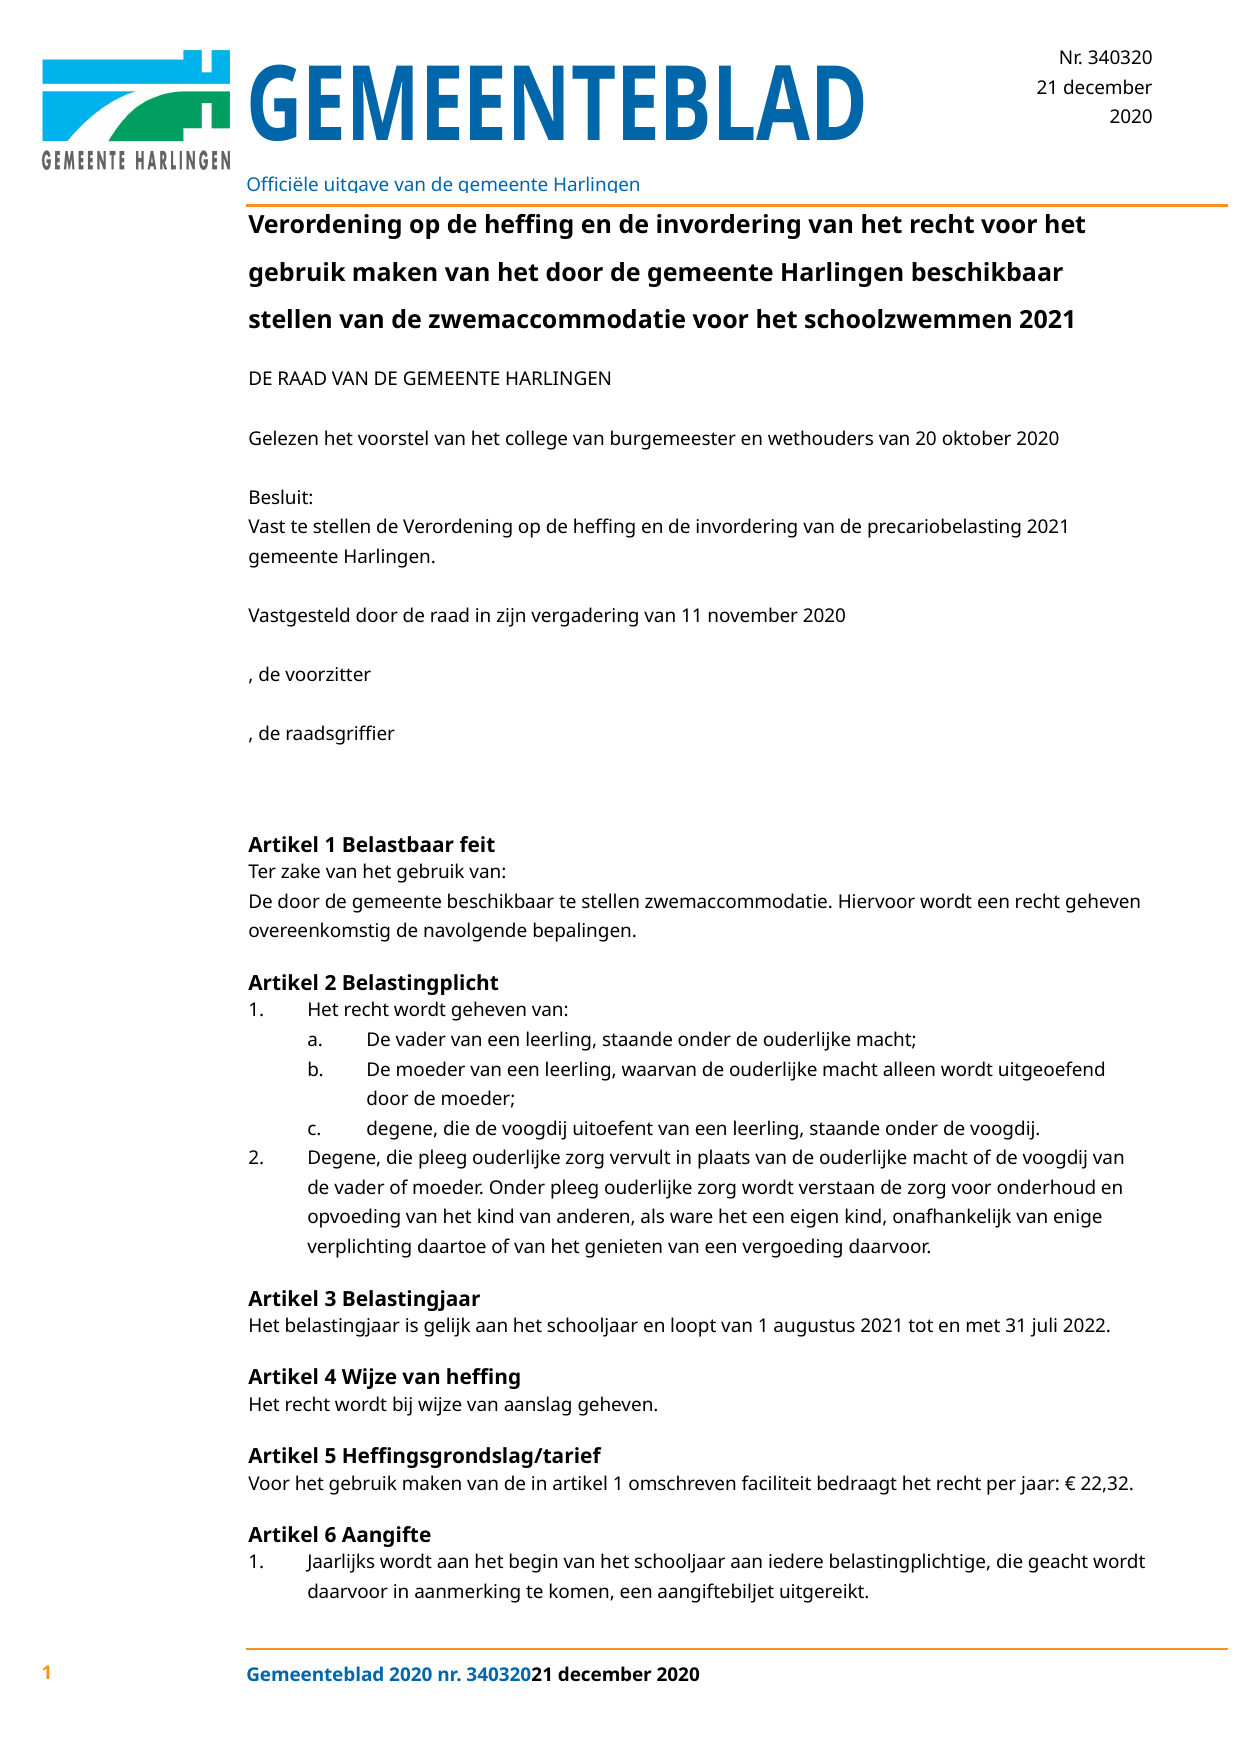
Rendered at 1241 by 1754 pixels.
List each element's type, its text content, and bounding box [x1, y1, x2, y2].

text Gelezen het voorstel van het college van burgemeester en wethouders van 20 oktober 2020 [248, 425, 1152, 450]
text Voor het gebruik maken van de in artikel 1 omschreven faciliteit bedraagt het recht per jaar: € 22,32. [248, 1470, 1152, 1496]
list Het recht wordt geheven van: [248, 997, 1152, 1022]
text De door de gemeente beschikbaar te stellen zwemaccommodatie. Hiervoor wordt een recht geheven overeenkomstig de navolgende bepalingen. [248, 888, 1152, 943]
text , de voorzitter [248, 661, 1152, 687]
text Artikel 4 Wijze van heffing [248, 1362, 1152, 1391]
picture [41, 47, 231, 172]
text Het belastingjaar is gelijk aan het schooljaar en loopt van 1 augustus 2021 tot en met 31 juli 2022. [248, 1312, 1152, 1338]
text Artikel 5 Heffingsgrondslag/tarief [248, 1441, 1152, 1470]
text Verordening op de heffing en de invordering van het recht voor het gebruik maken van het door de gemeente Harlingen beschikbaar stellen van de zwemaccommodatie voor het schoolzwemmen 2021 [248, 207, 1152, 336]
text Artikel 1 Belastbaar feit [248, 830, 1152, 858]
list Degene, die pleeg ouderlijke zorg vervult in plaats van de ouderlijke macht of de voogdij van de vader of moeder. Onder pleeg ouderlijke zorg wordt verstaan de zorg voor onderhoud en opvoeding van het kind van anderen, als ware het een eigen kind, onafhankelijk van enige verplichting daartoe of van het genieten van een vergoeding daarvoor. [248, 1144, 1152, 1259]
text Artikel 3 Belastingjaar [248, 1284, 1152, 1312]
text Vast te stellen de Verordening op de heffing en de invordering van de precariobelasting 2021 gemeente Harlingen. [248, 513, 1152, 569]
list De moeder van een leerling, waarvan de ouderlijke macht alleen wordt uitgeoefend door de moeder; [307, 1056, 1152, 1111]
text Ter zake van het gebruik van: [248, 858, 1152, 884]
text Het recht wordt bij wijze van aanslag geheven. [248, 1391, 1152, 1417]
text Artikel 6 Aangifte [248, 1520, 1152, 1549]
list De vader van een leerling, staande onder de ouderlijke macht; [307, 1026, 1152, 1052]
text Artikel 2 Belastingplicht [248, 968, 1152, 997]
text Besluit: [248, 484, 1152, 509]
list Jaarlijks wordt aan het begin van het schooljaar aan iedere belastingplichtige, die geacht wordt daarvoor in aanmerking te komen, een aangiftebiljet uitgereikt. [248, 1549, 1152, 1604]
text , de raadsgriffier [248, 721, 1152, 746]
text Vastgesteld door de raad in zijn vergadering van 11 november 2020 [248, 602, 1152, 628]
text DE RAAD VAN DE GEMEENTE HARLINGEN [248, 366, 1152, 391]
list degene, die de voogdij uitoefent van een leerling, staande onder de voogdij. [307, 1115, 1152, 1141]
